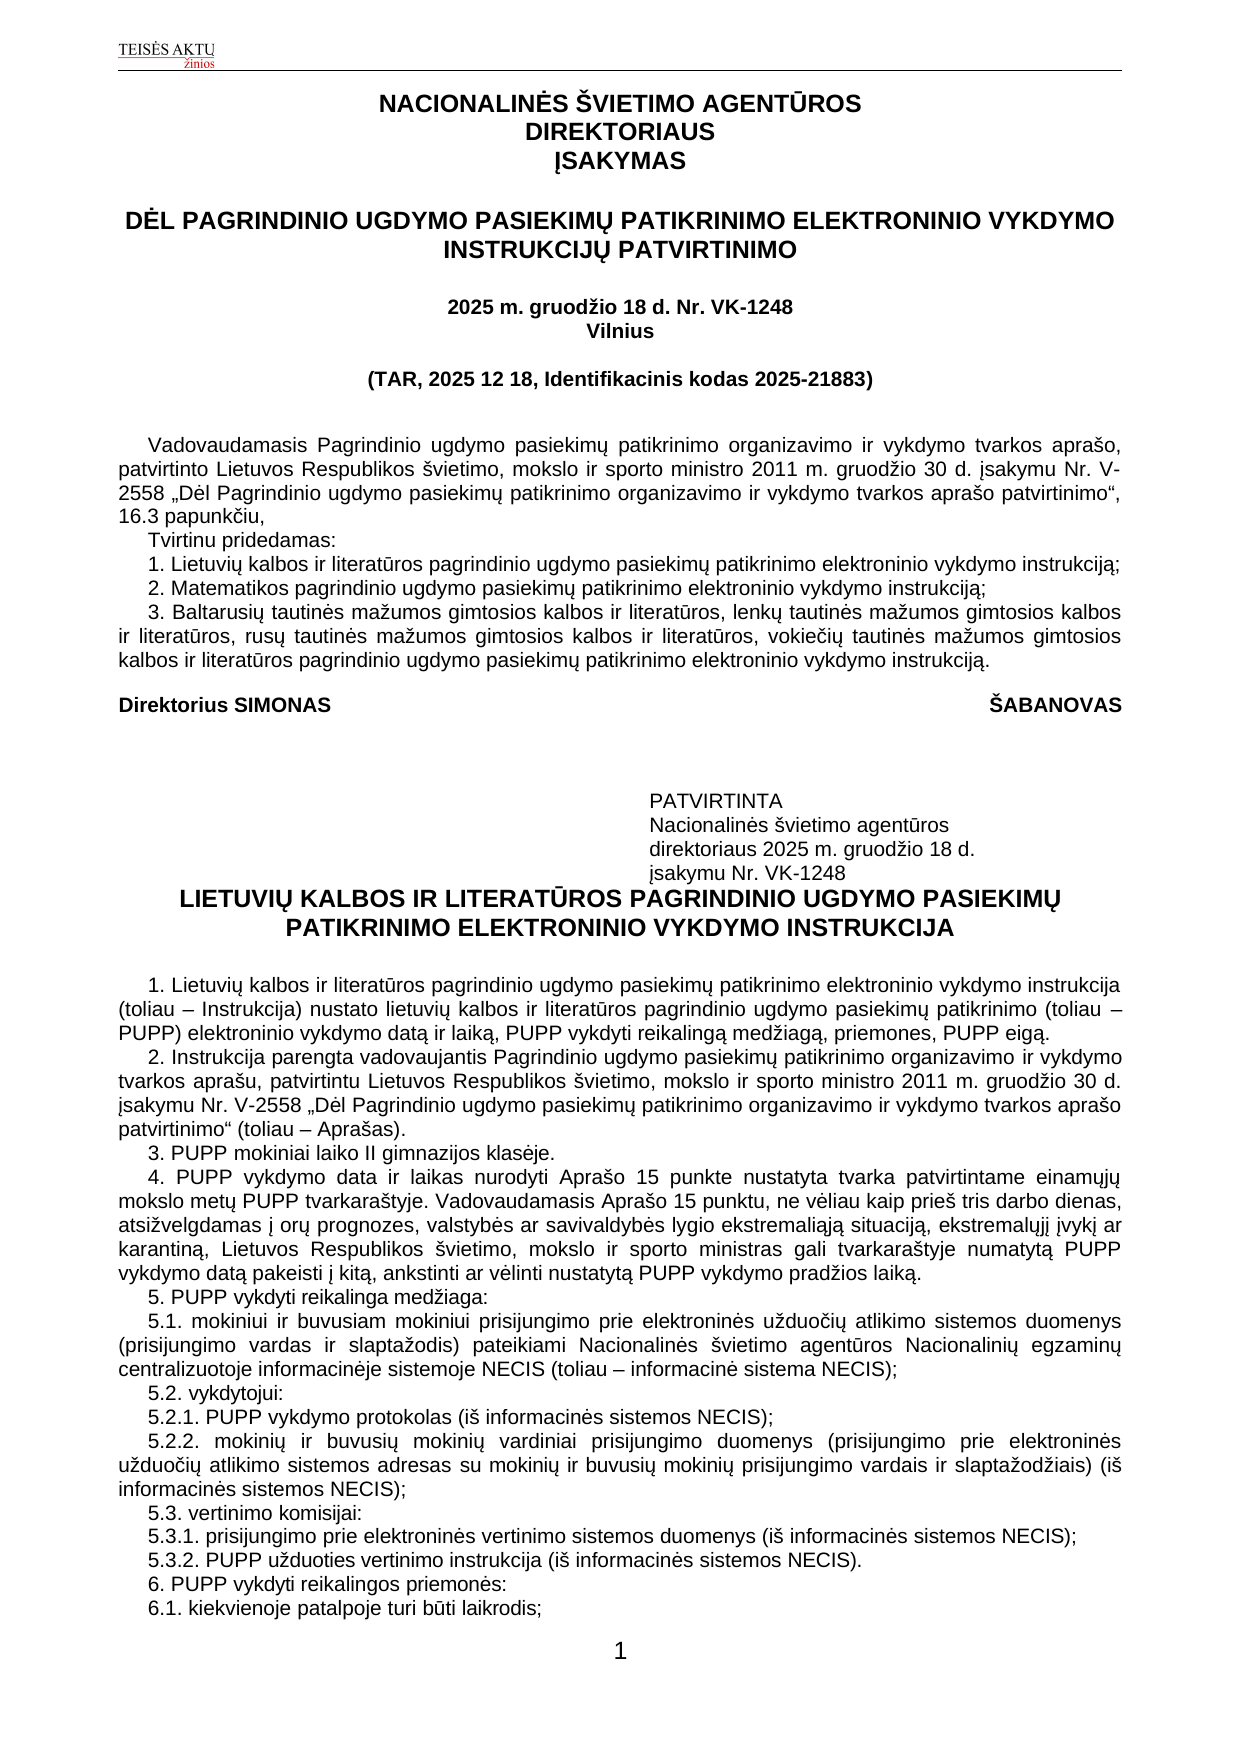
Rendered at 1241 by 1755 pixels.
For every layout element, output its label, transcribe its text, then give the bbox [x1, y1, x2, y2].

text 5.3. vertinimo komisijai: [118, 1500, 1122, 1524]
text 3. PUPP mokiniai laiko II gimnazijos klasėje. [118, 1141, 1122, 1165]
text 5.3.2. PUPP užduoties vertinimo instrukcija (iš informacinės sistemos NECIS). [118, 1548, 1122, 1572]
text NACIONALINĖS ŠVIETIMO AGENTŪROS DIREKTORIAUS ĮSAKYMAS [118, 89, 1122, 175]
text Vadovaudamasis Pagrindinio ugdymo pasiekimų patikrinimo organizavimo ir vykdymo tvarkos aprašo, patvirtinto Lietuvos Respublikos švietimo, mokslo ir sporto ministro 2011 m. gruodžio 30 d. įsakymu Nr. V-2558 „Dėl Pagrindinio ugdymo pasiekimų patikrinimo organizavimo ir vykdymo tvarkos aprašo patvirtinimo“, 16.3 papunkčiu, [118, 432, 1122, 528]
text 5.2.1. PUPP vykdymo protokolas (iš informacinės sistemos NECIS); [118, 1404, 1122, 1428]
text 1. Lietuvių kalbos ir literatūros pagrindinio ugdymo pasiekimų patikrinimo elektroninio vykdymo instrukciją; [118, 552, 1122, 576]
text Tvirtinu pridedamas: [118, 528, 1122, 552]
text 2. Instrukcija parengta vadovaujantis Pagrindinio ugdymo pasiekimų patikrinimo organizavimo ir vykdymo tvarkos aprašu, patvirtintu Lietuvos Respublikos švietimo, mokslo ir sporto ministro 2011 m. gruodžio 30 d. įsakymu Nr. V-2558 „Dėl Pagrindinio ugdymo pasiekimų patikrinimo organizavimo ir vykdymo tvarkos aprašo patvirtinimo“ (toliau – Aprašas). [118, 1045, 1122, 1141]
text DĖL PAGRINDINIO UGDYMO PASIEKIMŲ PATIKRINIMO ELEKTRONINIO VYKDYMO INSTRUKCIJŲ PATVIRTINIMO [118, 206, 1122, 264]
text 5.1. mokiniui ir buvusiam mokiniui prisijungimo prie elektroninės užduočių atlikimo sistemos duomenys (prisijungimo vardas ir slaptažodis) pateikiami Nacionalinės švietimo agentūros Nacionalinių egzaminų centralizuotoje informacinėje sistemoje NECIS (toliau – informacinė sistema NECIS); [118, 1309, 1122, 1381]
text 6.1. kiekvienoje patalpoje turi būti laikrodis; [118, 1596, 1122, 1620]
text 5. PUPP vykdyti reikalinga medžiaga: [118, 1285, 1122, 1309]
text 1. Lietuvių kalbos ir literatūros pagrindinio ugdymo pasiekimų patikrinimo elektroninio vykdymo instrukcija (toliau – Instrukcija) nustato lietuvių kalbos ir literatūros pagrindinio ugdymo pasiekimų patikrinimo (toliau – PUPP) elektroninio vykdymo datą ir laiką, PUPP vykdyti reikalingą medžiagą, priemones, PUPP eigą. [118, 973, 1122, 1045]
text 5.2.2. mokinių ir buvusių mokinių vardiniai prisijungimo duomenys (prisijungimo prie elektroninės užduočių atlikimo sistemos adresas su mokinių ir buvusių mokinių prisijungimo vardais ir slaptažodžiais) (iš informacinės sistemos NECIS); [118, 1428, 1122, 1500]
text 5.2. vykdytojui: [118, 1381, 1122, 1404]
text PATVIRTINTA Nacionalinės švietimo agentūros direktoriaus 2025 m. gruodžio 18 d. įsakymu Nr. VK-1248 [649, 789, 1122, 884]
text 2. Matematikos pagrindinio ugdymo pasiekimų patikrinimo elektroninio vykdymo instrukciją; [118, 576, 1122, 600]
text 6. PUPP vykdyti reikalingos priemonės: [118, 1572, 1122, 1596]
text Direktorius Simonas Šabanovas [118, 693, 1122, 717]
text 3. Baltarusių tautinės mažumos gimtosios kalbos ir literatūros, lenkų tautinės mažumos gimtosios kalbos ir literatūros, rusų tautinės mažumos gimtosios kalbos ir literatūros, vokiečių tautinės mažumos gimtosios kalbos ir literatūros pagrindinio ugdymo pasiekimų patikrinimo elektroninio vykdymo instrukciją. [118, 600, 1122, 672]
text 5.3.1. prisijungimo prie elektroninės vertinimo sistemos duomenys (iš informacinės sistemos NECIS); [118, 1524, 1122, 1548]
text LIETUVIŲ KALBOS IR LITERATŪROS PAGRINDINIO UGDYMO PASIEKIMŲ PATIKRINIMO ELEKTRONINIO VYKDYMO INSTRUKCIJA [118, 884, 1122, 942]
text 2025 m. gruodžio 18 d. Nr. VK-1248 Vilnius (TAR, 2025 12 18, Identifikacinis kodas 2025-21883) [118, 295, 1122, 391]
text 4. PUPP vykdymo data ir laikas nurodyti Aprašo 15 punkte nustatyta tvarka patvirtintame einamųjų mokslo metų PUPP tvarkaraštyje. Vadovaudamasis Aprašo 15 punktu, ne vėliau kaip prieš tris darbo dienas, atsižvelgdamas į orų prognozes, valstybės ar savivaldybės lygio ekstremaliąją situaciją, ekstremalųjį įvykį ar karantiną, Lietuvos Respublikos švietimo, mokslo ir sporto ministras gali tvarkaraštyje numatytą PUPP vykdymo datą pakeisti į kitą, ankstinti ar vėlinti nustatytą PUPP vykdymo pradžios laiką. [118, 1165, 1122, 1285]
